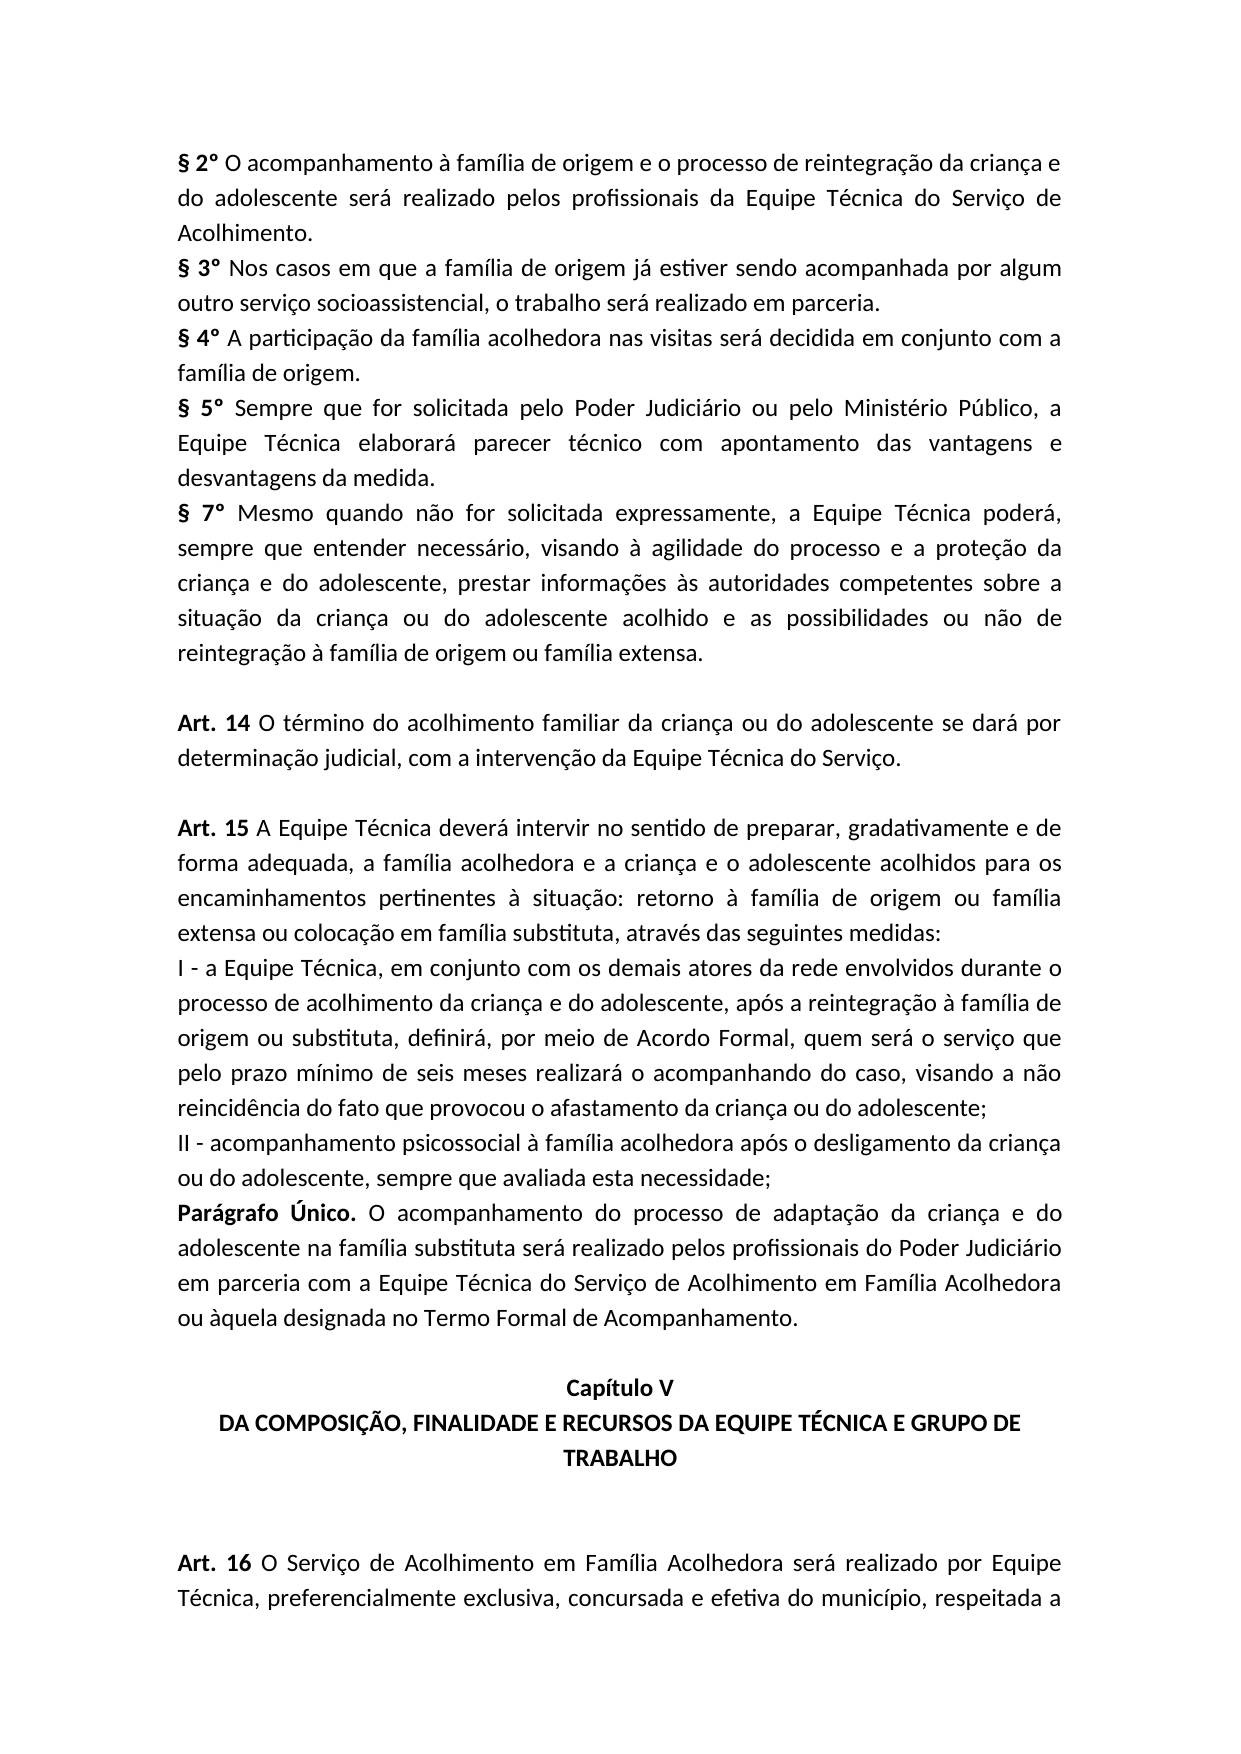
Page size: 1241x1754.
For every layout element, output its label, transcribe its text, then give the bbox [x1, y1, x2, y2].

text § 3º Nos casos em que a família de origem já estiver sendo acompanhada por algum outro serviço socioassistencial, o trabalho será realizado em parceria. [177, 253, 1063, 318]
text § 7º Mesmo quando não for solicitada expressamente, a Equipe Técnica poderá, sempre que entender necessário, visando à agilidade do processo e a proteção da criança e do adolescente, prestar informações às autoridades competentes sobre a situação da criança ou do adolescente acolhido e as possibilidades ou não de reintegração à família de origem ou família extensa. [177, 498, 1063, 668]
text DA COMPOSIÇÃO, FINALIDADE E RECURSOS DA EQUIPE TÉCNICA E GRUPO DE TRABALHO [177, 1408, 1063, 1508]
text II - acompanhamento psicossocial à família acolhedora após o desligamento da criança ou do adolescente, sempre que avaliada esta necessidade; [177, 1128, 1063, 1193]
text Art. 15 A Equipe Técnica deverá intervir no sentido de preparar, gradativamente e de forma adequada, a família acolhedora e a criança e o adolescente acolhidos para os encaminhamentos pertinentes à situação: retorno à família de origem ou família extensa ou colocação em família substituta, através das seguintes medidas: [177, 813, 1063, 948]
text § 5º Sempre que for solicitada pelo Poder Judiciário ou pelo Ministério Público, a Equipe Técnica elaborará parecer técnico com apontamento das vantagens e desvantagens da medida. [177, 393, 1063, 493]
text Art. 16 O Serviço de Acolhimento em Família Acolhedora será realizado por Equipe Técnica, preferencialmente exclusiva, concursada e efetiva do município, respeitada a [177, 1513, 1063, 1613]
text Capítulo V [177, 1373, 1063, 1403]
text I - a Equipe Técnica, em conjunto com os demais atores da rede envolvidos durante o processo de acolhimento da criança e do adolescente, após a reintegração à família de origem ou substituta, definirá, por meio de Acordo Formal, quem será o serviço que pelo prazo mínimo de seis meses realizará o acompanhando do caso, visando a não reincidência do fato que provocou o afastamento da criança ou do adolescente; [177, 953, 1063, 1123]
text Parágrafo Único. O acompanhamento do processo de adaptação da criança e do adolescente na família substituta será realizado pelos profissionais do Poder Judiciário em parceria com a Equipe Técnica do Serviço de Acolhimento em Família Acolhedora ou àquela designada no Termo Formal de Acompanhamento. [177, 1198, 1063, 1333]
text Art. 14 O término do acolhimento familiar da criança ou do adolescente se dará por determinação judicial, com a intervenção da Equipe Técnica do Serviço. [177, 708, 1063, 773]
text § 2º O acompanhamento à família de origem e o processo de reintegração da criança e do adolescente será realizado pelos profissionais da Equipe Técnica do Serviço de Acolhimento. [177, 148, 1063, 248]
text § 4º A participação da família acolhedora nas visitas será decidida em conjunto com a família de origem. [177, 323, 1063, 388]
